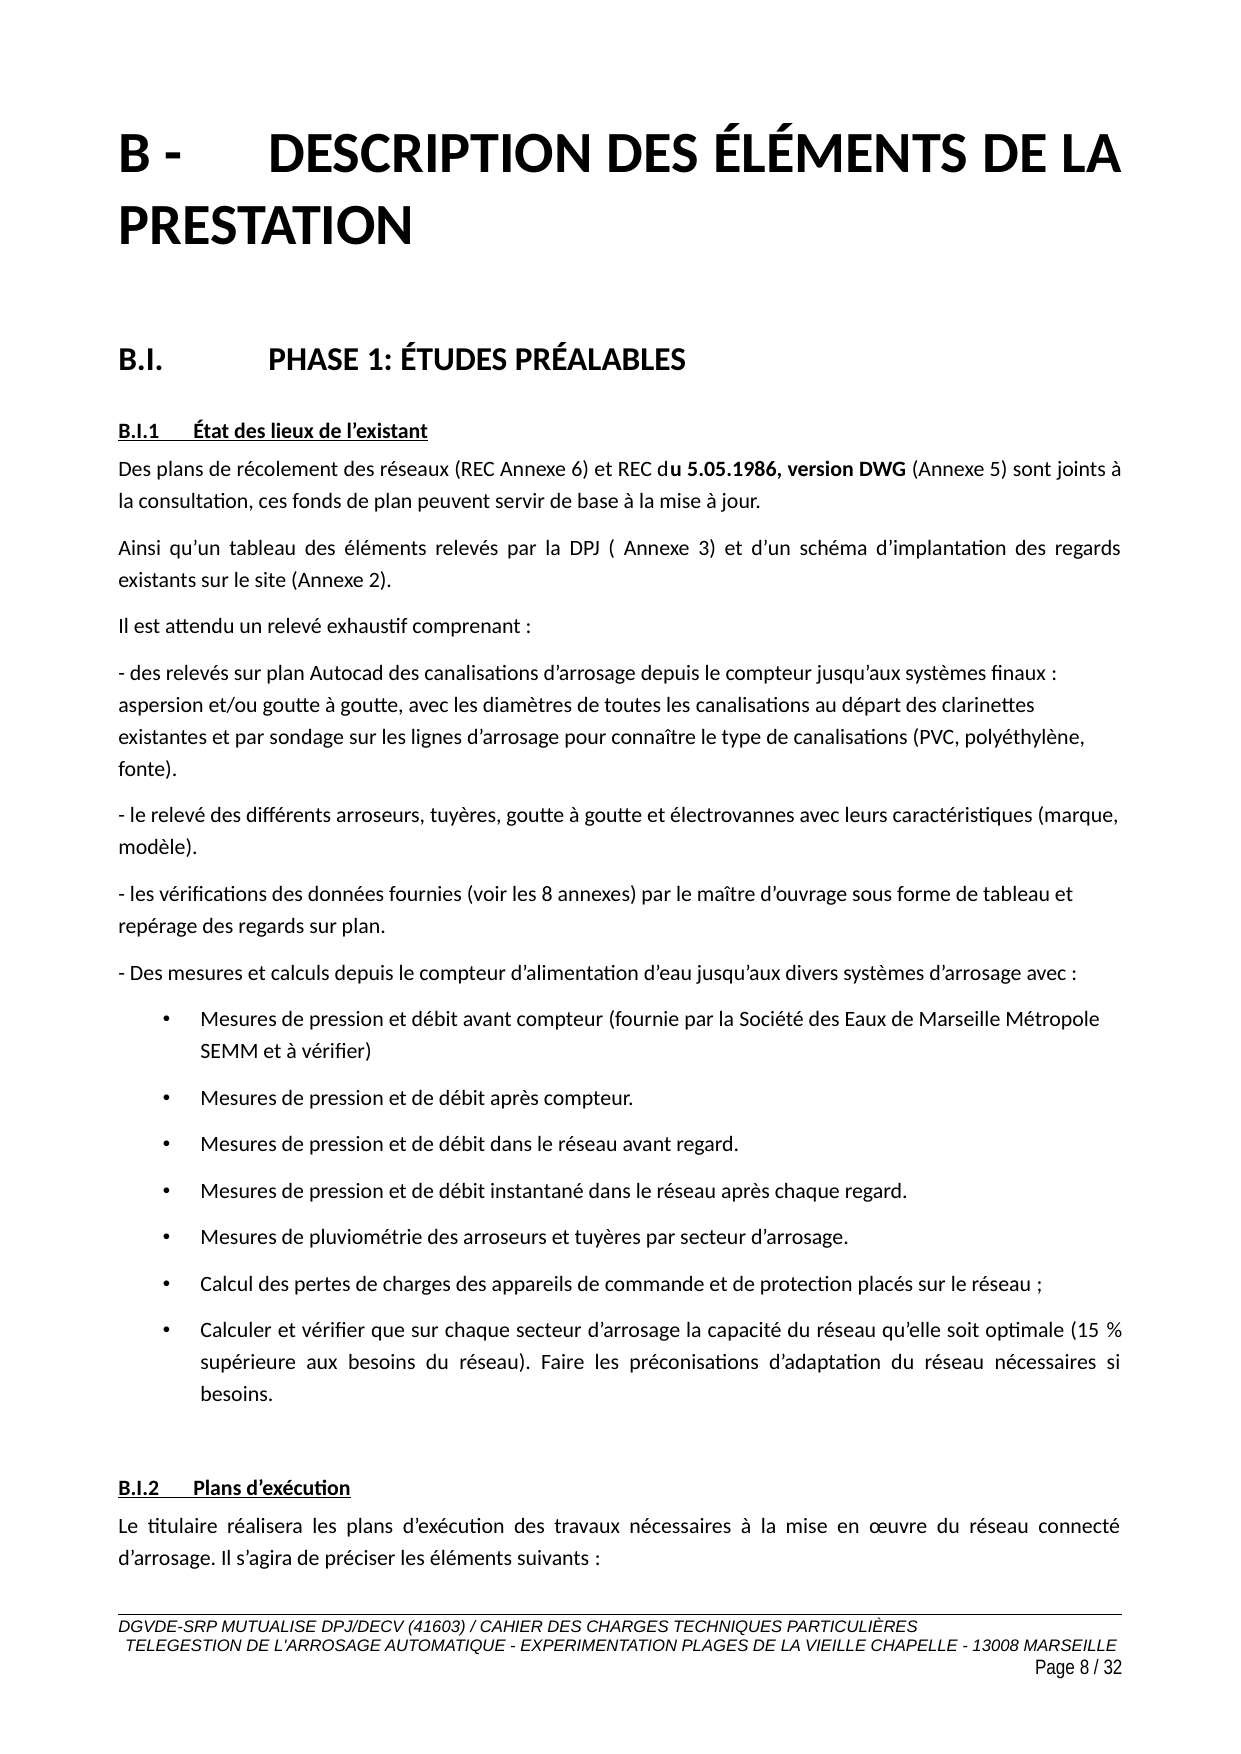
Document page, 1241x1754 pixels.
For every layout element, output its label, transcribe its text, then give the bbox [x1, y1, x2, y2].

text Le titulaire réalisera les plans d’exécution des travaux nécessaires à la mise en œuvre du réseau connecté d’arrosage. Il s’agira de préciser les éléments suivants : [118, 1512, 1122, 1571]
subtitle B - DESCRIPTION DES ÉLÉMENTS DE LA PRESTATION [118, 116, 1122, 259]
text - des relevés sur plan Autocad des canalisations d’arrosage depuis le compteur jusqu’aux systèmes finaux : aspersion et/ou goutte à goutte, avec les diamètres de toutes les canalisations au départ des clarinettes existantes et par sondage sur les lignes d’arrosage pour connaître le type de canalisations (PVC, polyéthylène, fonte). [118, 659, 1122, 782]
list Mesures de pression et de débit après compteur. [163, 1084, 1122, 1110]
subtitle B.I.1 État des lieux de l’existant [118, 417, 1122, 444]
list Mesures de pression et de débit instantané dans le réseau après chaque regard. [163, 1177, 1122, 1203]
text - Des mesures et calculs depuis le compteur d’alimentation d’eau jusqu’aux divers systèmes d’arrosage avec : [118, 959, 1122, 985]
list Calcul des pertes de charges des appareils de commande et de protection placés sur le réseau ; [163, 1270, 1122, 1297]
list Calculer et vérifier que sur chaque secteur d’arrosage la capacité du réseau qu’elle soit optimale (15 % supérieure aux besoins du réseau). Faire les préconisations d’adaptation du réseau nécessaires si besoins. [163, 1317, 1122, 1407]
text - le relevé des différents arroseurs, tuyères, goutte à goutte et électrovannes avec leurs caractéristiques (marque, modèle). [118, 802, 1122, 860]
list Mesures de pression et débit avant compteur (fournie par la Société des Eaux de Marseille Métropole SEMM et à vérifier) [163, 1005, 1122, 1064]
text Ainsi qu’un tableau des éléments relevés par la DPJ ( Annexe 3) et d’un schéma d’implantation des regards existants sur le site (Annexe 2). [118, 534, 1122, 593]
list Mesures de pluviométrie des arroseurs et tuyères par secteur d’arrosage. [163, 1223, 1122, 1250]
subtitle B.I. PHASE 1: ÉTUDES PRÉALABLES [118, 338, 1122, 378]
subtitle B.I.2 Plans d’exécution [118, 1474, 1122, 1500]
text Il est attendu un relevé exhaustif comprenant : [118, 612, 1122, 639]
text - les vérifications des données fournies (voir les 8 annexes) par le maître d’ouvrage sous forme de tableau et repérage des regards sur plan. [118, 880, 1122, 939]
list Mesures de pression et de débit dans le réseau avant regard. [163, 1130, 1122, 1157]
text Des plans de récolement des réseaux (REC Annexe 6) et REC du 5.05.1986, version DWG (Annexe 5) sont joints à la consultation, ces fonds de plan peuvent servir de base à la mise à jour. [118, 455, 1122, 514]
